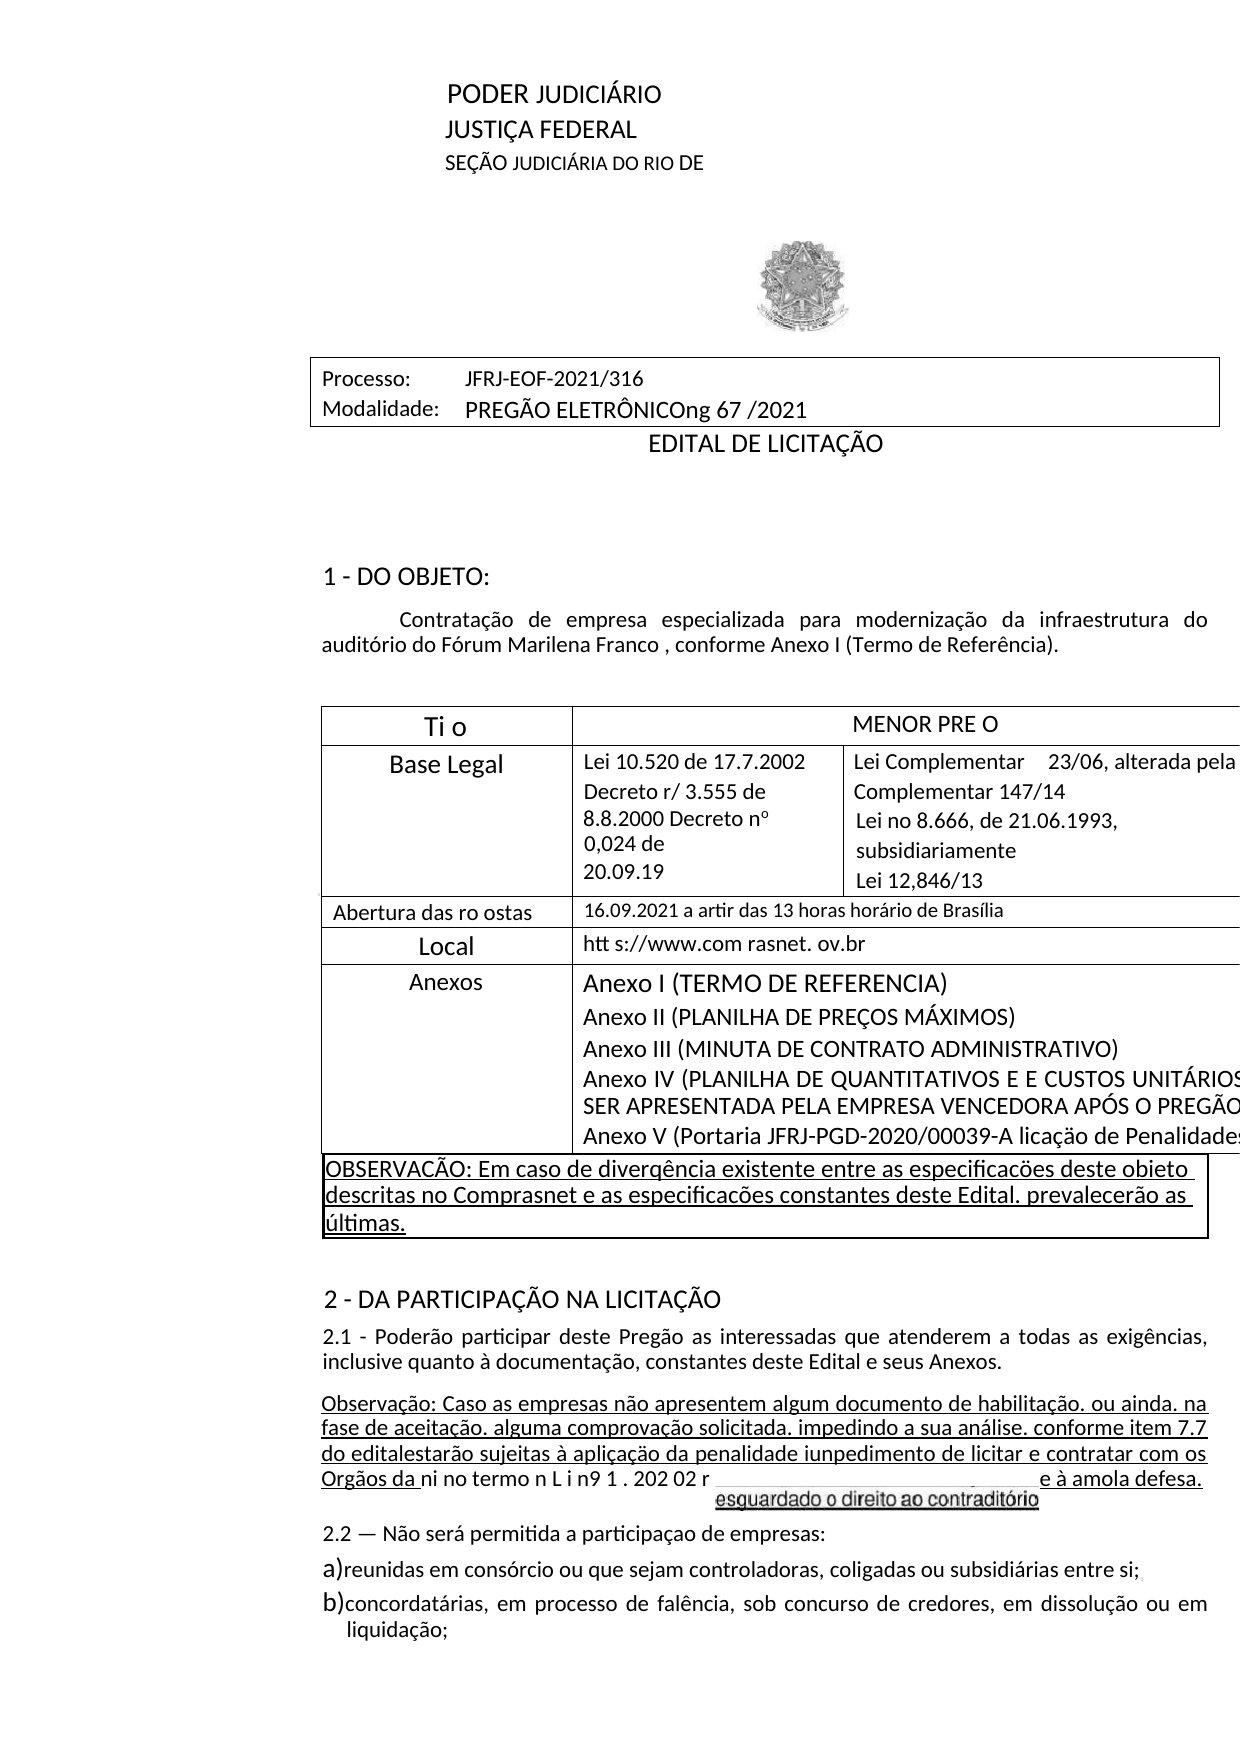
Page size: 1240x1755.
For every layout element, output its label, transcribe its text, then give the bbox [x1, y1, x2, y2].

table_cell Abertura das ro ostas [322, 897, 572, 927]
text EDITAL DE LICITAÇÃO [322, 427, 1209, 459]
table_cell 16.09.2021 a artir das 13 horas horário de Brasília [573, 897, 1240, 927]
table_cell Anexo I (TERMO DE REFERENCIA) Anexo II (PLANILHA DE PREÇOS MÁXIMOS) Anexo III (MINUTA DE CONTRATO ADMINISTRATIVO) Anexo IV (PLANILHA DE QUANTITATIVOS E E CUSTOS UNITÁRIOS A SER APRESENTADA PELA EMPRESA VENCEDORA APÓS O PREGÃO) Anexo V (Portaria JFRJ-PGD-2020/00039-A licaçäo de Penalidades) [573, 965, 1240, 1152]
text 1 - DO OBJETO: [322, 559, 1209, 592]
table_cell Lei 10.520 de 17.7.2002 Decreto r/ 3.555 de 8.8.2000 Decreto no 0,024 de 20.09.19 [573, 746, 843, 896]
table_cell Anexos [322, 965, 572, 1152]
text 2.1 - Poderão participar deste Pregão as interessadas que atenderem a todas as exigências, inclusive quanto à documentação, constantes deste Edital e seus Anexos. [322, 1324, 1209, 1375]
text Contratação de empresa especializada para modernização da infraestrutura do auditório do Fórum Marilena Franco , conforme Anexo I (Termo de Referência). [321, 607, 1209, 658]
table_cell htt s://www.com rasnet. ov.br [573, 928, 1240, 964]
text Orgãos da ni no termo n L i n9 1 . 202 02 r e à amola defesa. [321, 1464, 1208, 1510]
table_cell Base Legal [322, 746, 572, 896]
text fase de aceitação. alguma comprovação solicitada. impedindo a sua análise. conforme item 7.7 [321, 1414, 1208, 1437]
text OBSERVACÃO: Em caso de diverqência existente entre as especificacöes deste obieto descritas no Comprasnet e as especificacões constantes deste Edital. prevalecerão as últimas. [325, 1155, 1207, 1237]
text 2.2 — Não será permitida a participaçao de empresas: [322, 1522, 1209, 1547]
table_header MENOR PRE O [573, 707, 1240, 745]
table_cell Local [322, 928, 572, 964]
text Observação: Caso as empresas não apresentem algum documento de habilitação. ou ainda. na [321, 1391, 1208, 1413]
subtitle 2 - DA PARTICIPAÇÃO NA LICITAÇÃO [323, 1282, 1209, 1315]
text do editalestarão sujeitas à apliçaçäo da penalidade iunpedimento de licitar e contratar com os [321, 1439, 1208, 1463]
list concordatárias, em processo de falência, sob concurso de credores, em dissolução ou em liquidação; [297, 1588, 1209, 1643]
table_header Ti o [322, 707, 572, 745]
list reunidas em consórcio ou que sejam controladoras, coligadas ou subsidiárias entre si; [297, 1554, 1209, 1584]
table_header JFRJ-EOF-2021/316 PREGÃO ELETRÔNICOng 67 /2021 [465, 358, 1219, 426]
table_header Processo: Modalidade: [311, 358, 465, 426]
table_cell Lei Complementar 23/06, alterada pela Lei Complementar 147/14 Lei no 8.666, de 21.06.1993, subsidiariamente Lei 12,846/13 [844, 746, 1240, 896]
